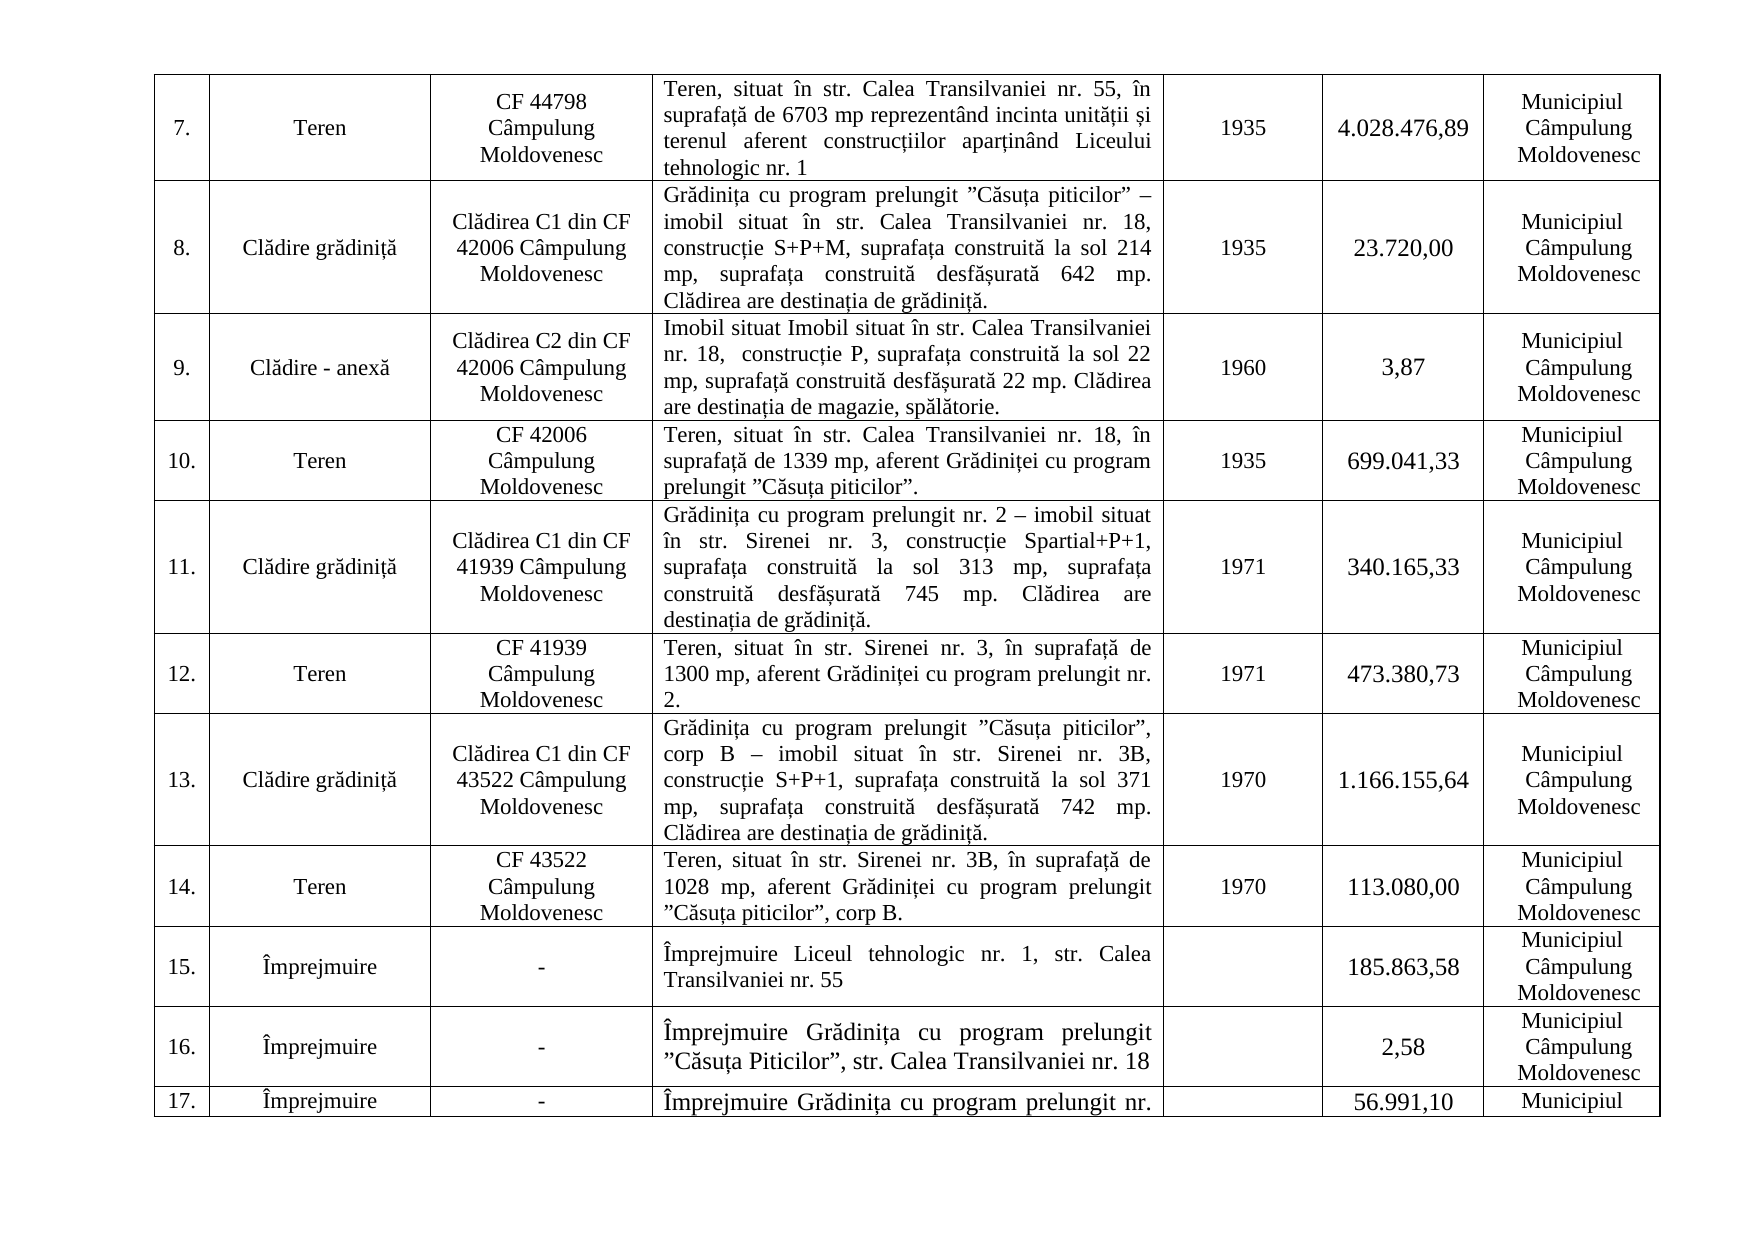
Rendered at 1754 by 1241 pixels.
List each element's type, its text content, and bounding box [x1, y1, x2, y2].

table_cell Clădire grădiniță [210, 714, 430, 845]
table_cell 15. [155, 927, 209, 1006]
table_cell CF 42006 Câmpulung Moldovenesc [431, 421, 652, 500]
table_cell Municipiul Câmpulung Moldovenesc [1484, 421, 1659, 500]
table_cell [150, 713, 154, 845]
table_cell Clădirea C1 din CF 41939 Câmpulung Moldovenesc [431, 501, 652, 632]
table_cell CF 41939 Câmpulung Moldovenesc [431, 634, 652, 713]
table_cell Împrejmuire Grădinița cu program prelungit ”Căsuța Piticilor”, str. Calea Transilvaniei nr. 18 [653, 1007, 1163, 1086]
table_cell Împrejmuire Liceul tehnologic nr. 1, str. Calea Transilvaniei nr. 55 [653, 927, 1163, 1006]
table_cell 1971 [1164, 501, 1322, 632]
table_cell 8. [155, 181, 209, 313]
table_cell 1960 [1164, 314, 1322, 419]
table_cell CF 43522 Câmpulung Moldovenesc [431, 846, 652, 926]
table_cell Municipiul Câmpulung Moldovenesc [1484, 75, 1659, 180]
table_cell 1970 [1164, 846, 1322, 926]
table_cell Teren, situat în str. Calea Transilvaniei nr. 18, în suprafață de 1339 mp, aferent Grădiniței cu program prelungit ”Căsuța piticilor”. [653, 421, 1163, 500]
table_cell Municipiul Câmpulung Moldovenesc [1484, 181, 1659, 313]
table_cell 9. [155, 314, 209, 419]
table_cell Împrejmuire [210, 927, 430, 1006]
table_cell 10. [155, 421, 209, 500]
table_cell 1970 [1164, 714, 1322, 845]
table_cell Teren, situat în str. Sirenei nr. 3, în suprafață de 1300 mp, aferent Grădiniței cu program prelungit nr. 2. [653, 634, 1163, 713]
table_cell [150, 845, 154, 926]
table_cell Municipiul Câmpulung Moldovenesc [1484, 846, 1659, 926]
table_cell Clădirea C1 din CF 43522 Câmpulung Moldovenesc [431, 714, 652, 845]
table_cell [150, 74, 154, 180]
table_cell Clădire grădiniță [210, 501, 430, 632]
table_cell CF 44798 Câmpulung Moldovenesc [431, 75, 652, 180]
table_cell 3,87 [1323, 314, 1483, 419]
table_cell Teren, situat în str. Sirenei nr. 3B, în suprafață de 1028 mp, aferent Grădiniței cu program prelungit ”Căsuța piticilor”, corp B. [653, 846, 1163, 926]
table_cell Împrejmuire [210, 1007, 430, 1086]
table_cell 699.041,33 [1323, 421, 1483, 500]
table_cell 1935 [1164, 421, 1322, 500]
table_cell 113.080,00 [1323, 846, 1483, 926]
table_cell [150, 313, 154, 419]
table_cell Municipiul Câmpulung Moldovenesc [1484, 314, 1659, 419]
table_cell 11. [155, 501, 209, 632]
table_cell 1.166.155,64 [1323, 714, 1483, 845]
table_cell 185.863,58 [1323, 927, 1483, 1006]
table_cell Clădire - anexă [210, 314, 430, 419]
table_cell Municipiul [1484, 1087, 1659, 1116]
table_cell - [431, 927, 652, 1006]
table_cell 473.380,73 [1323, 634, 1483, 713]
table_cell 12. [155, 634, 209, 713]
table_cell [150, 633, 154, 713]
table_cell 340.165,33 [1323, 501, 1483, 632]
table_cell 16. [155, 1007, 209, 1086]
table_cell Grădinița cu program prelungit ”Căsuța piticilor” – imobil situat în str. Calea Transilvaniei nr. 18, construcție S+P+M, suprafața construită la sol 214 mp, suprafața construită desfășurată 642 mp. Clădirea are destinația de grădiniță. [653, 181, 1163, 313]
table_cell 17. [155, 1087, 209, 1116]
table_cell Clădire grădiniță [210, 181, 430, 313]
table_cell Municipiul Câmpulung Moldovenesc [1484, 1007, 1659, 1086]
table_cell [150, 420, 154, 500]
table_cell 56.991,10 [1323, 1087, 1483, 1116]
table_cell 1971 [1164, 634, 1322, 713]
table_cell Clădirea C2 din CF 42006 Câmpulung Moldovenesc [431, 314, 652, 419]
table_cell Teren [210, 75, 430, 180]
table_cell Municipiul Câmpulung Moldovenesc [1484, 501, 1659, 632]
table_cell [1164, 927, 1322, 1006]
table_cell Municipiul Câmpulung Moldovenesc [1484, 927, 1659, 1006]
table_cell Municipiul Câmpulung Moldovenesc [1484, 714, 1659, 845]
table_cell 23.720,00 [1323, 181, 1483, 313]
table_cell 7. [155, 75, 209, 180]
table_cell 1935 [1164, 75, 1322, 180]
table_cell Imobil situat Imobil situat în str. Calea Transilvaniei nr. 18, construcție P, suprafața construită la sol 22 mp, suprafață construită desfășurată 22 mp. Clădirea are destinația de magazie, spălătorie. [653, 314, 1163, 419]
table_cell [150, 500, 154, 632]
table_cell Teren [210, 421, 430, 500]
table_cell Teren [210, 846, 430, 926]
table_cell [1164, 1087, 1322, 1116]
table_cell [1164, 1007, 1322, 1086]
table_cell 1935 [1164, 181, 1322, 313]
table_cell 2,58 [1323, 1007, 1483, 1086]
table_cell 13. [155, 714, 209, 845]
table_cell 14. [155, 846, 209, 926]
table_cell Municipiul Câmpulung Moldovenesc [1484, 634, 1659, 713]
table_cell Teren [210, 634, 430, 713]
table_cell Grădinița cu program prelungit ”Căsuța piticilor”, corp B – imobil situat în str. Sirenei nr. 3B, construcție S+P+1, suprafața construită la sol 371 mp, suprafața construită desfășurată 742 mp. Clădirea are destinația de grădiniță. [653, 714, 1163, 845]
table_cell Clădirea C1 din CF 42006 Câmpulung Moldovenesc [431, 181, 652, 313]
table_cell [150, 180, 154, 313]
table_cell - [431, 1007, 652, 1086]
table_cell [150, 926, 154, 1006]
table_cell [150, 1086, 154, 1116]
table_cell - [431, 1087, 652, 1116]
table_cell Împrejmuire [210, 1087, 430, 1116]
table_cell Teren, situat în str. Calea Transilvaniei nr. 55, în suprafață de 6703 mp reprezentând incinta unității și terenul aferent construcțiilor aparținând Liceului tehnologic nr. 1 [653, 75, 1163, 180]
table_cell Împrejmuire Grădinița cu program prelungit nr. [653, 1087, 1163, 1116]
table_cell 4.028.476,89 [1323, 75, 1483, 180]
table_cell [150, 1006, 154, 1086]
table_cell Grădinița cu program prelungit nr. 2 – imobil situat în str. Sirenei nr. 3, construcție Spartial+P+1, suprafața construită la sol 313 mp, suprafața construită desfășurată 745 mp. Clădirea are destinația de grădiniță. [653, 501, 1163, 632]
